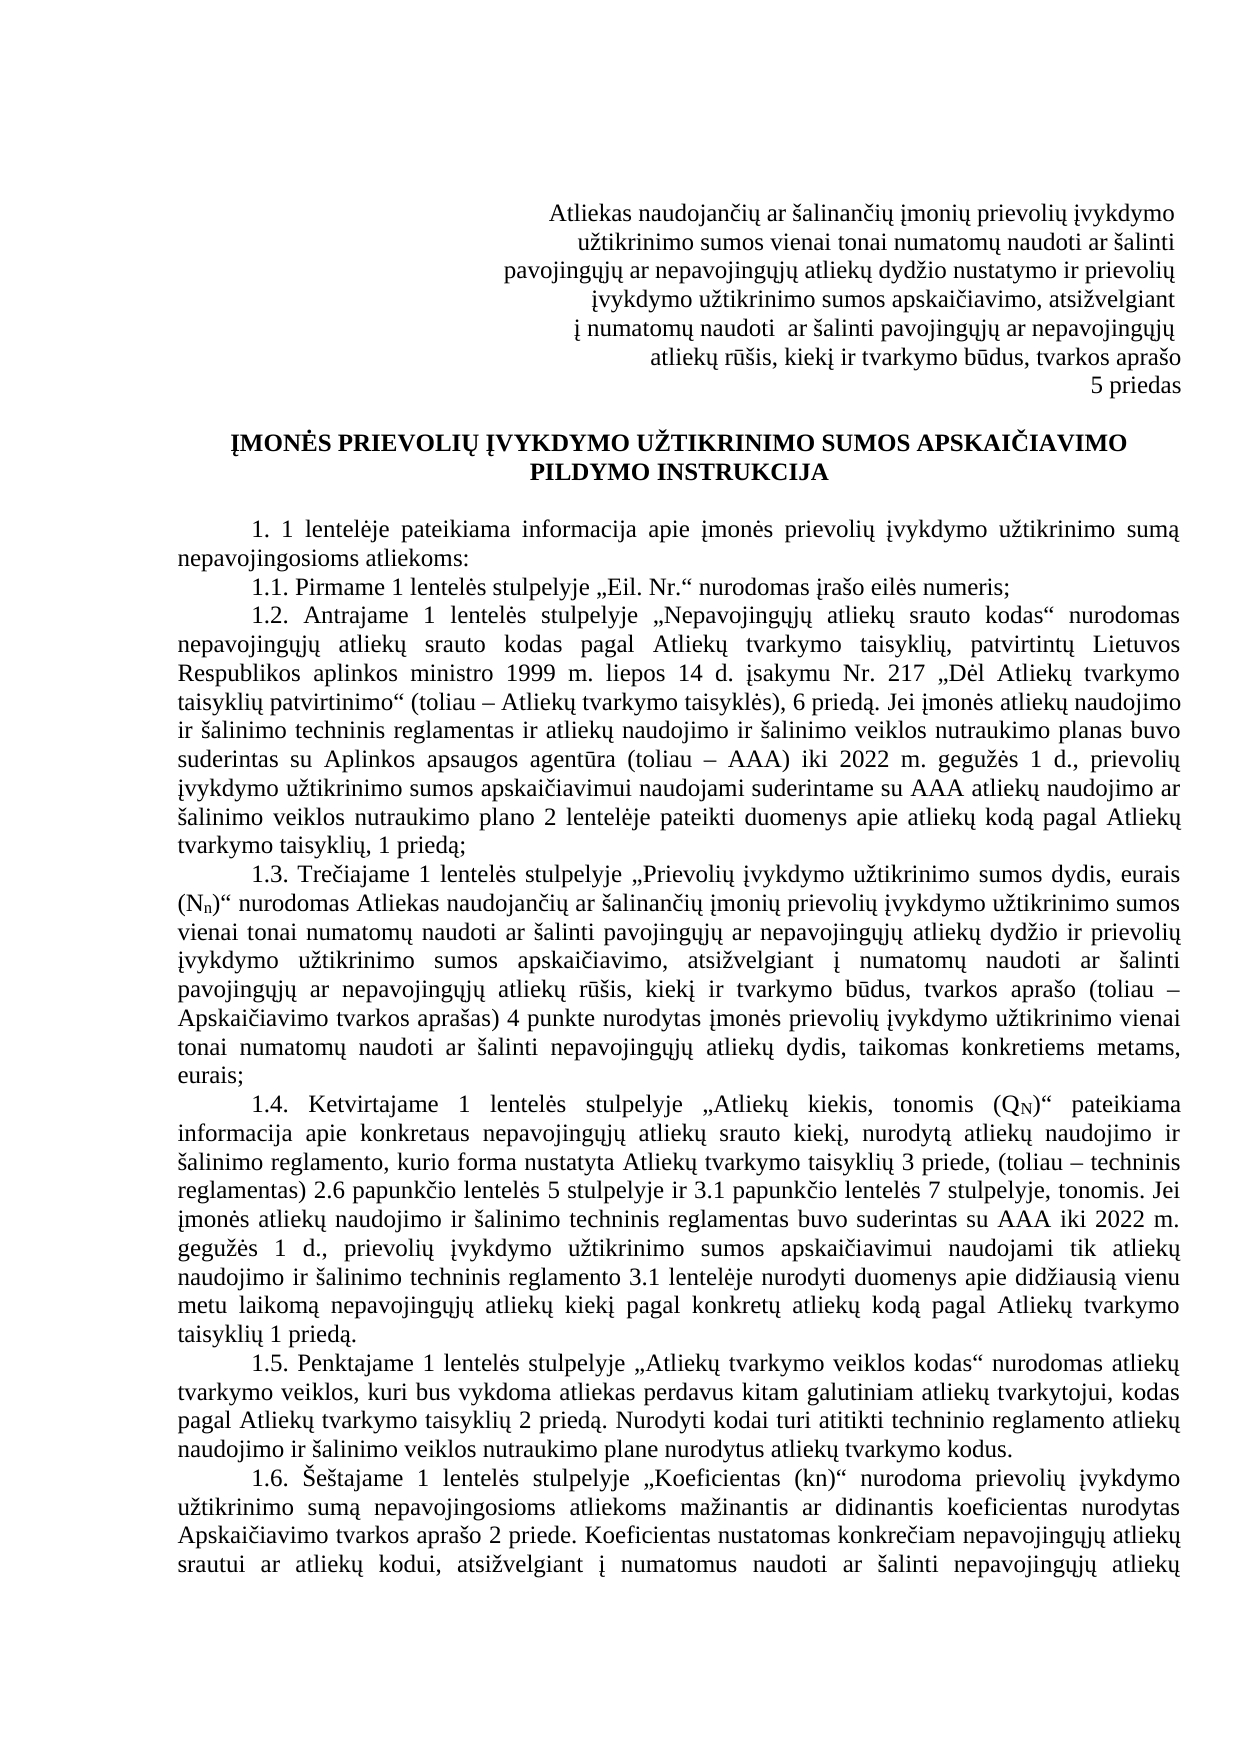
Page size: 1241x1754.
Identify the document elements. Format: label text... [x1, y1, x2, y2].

text pavojingųjų ar nepavojingųjų atliekų dydžio nustatymo ir prievolių [177, 255, 1181, 284]
text 1.1. Pirmame 1 lentelės stulpelyje „Eil. Nr.“ nurodomas įrašo eilės numeris; [177, 572, 1181, 600]
text 1.4. Ketvirtajame 1 lentelės stulpelyje „Atliekų kiekis, tonomis (QN)“ pateikiama informacija apie konkretaus nepavojingųjų atliekų srauto kiekį, nurodytą atliekų naudojimo ir šalinimo reglamento, kurio forma nustatyta Atliekų tvarkymo taisyklių 3 priede, (toliau – techninis reglamentas) 2.6 papunkčio lentelės 5 stulpelyje ir 3.1 papunkčio lentelės 7 stulpelyje, tonomis. Jei įmonės atliekų naudojimo ir šalinimo techninis reglamentas buvo suderintas su AAA iki 2022 m. gegužės 1 d., prievolių įvykdymo užtikrinimo sumos apskaičiavimui naudojami tik atliekų naudojimo ir šalinimo techninis reglamento 3.1 lentelėje nurodyti duomenys apie didžiausią vienu metu laikomą nepavojingųjų atliekų kiekį pagal konkretų atliekų kodą pagal Atliekų tvarkymo taisyklių 1 priedą. [177, 1089, 1181, 1348]
text Atliekas naudojančių ar šalinančių įmonių prievolių įvykdymo [177, 198, 1181, 227]
text į numatomų naudoti ar šalinti pavojingųjų ar nepavojingųjų [177, 313, 1181, 342]
text 1. 1 lentelėje pateikiama informacija apie įmonės prievolių įvykdymo užtikrinimo sumą nepavojingosioms atliekoms: [177, 514, 1181, 572]
text užtikrinimo sumos vienai tonai numatomų naudoti ar šalinti [177, 227, 1181, 255]
text 1.3. Trečiajame 1 lentelės stulpelyje „Prievolių įvykdymo užtikrinimo sumos dydis, eurais (Nn)“ nurodomas Atliekas naudojančių ar šalinančių įmonių prievolių įvykdymo užtikrinimo sumos vienai tonai numatomų naudoti ar šalinti pavojingųjų ar nepavojingųjų atliekų dydžio ir prievolių įvykdymo užtikrinimo sumos apskaičiavimo, atsižvelgiant į numatomų naudoti ar šalinti pavojingųjų ar nepavojingųjų atliekų rūšis, kiekį ir tvarkymo būdus, tvarkos aprašo (toliau – Apskaičiavimo tvarkos aprašas) 4 punkte nurodytas įmonės prievolių įvykdymo užtikrinimo vienai tonai numatomų naudoti ar šalinti nepavojingųjų atliekų dydis, taikomas konkretiems metams, eurais; [177, 859, 1181, 1089]
text 1.2. Antrajame 1 lentelės stulpelyje „Nepavojingųjų atliekų srauto kodas“ nurodomas nepavojingųjų atliekų srauto kodas pagal Atliekų tvarkymo taisyklių, patvirtintų Lietuvos Respublikos aplinkos ministro 1999 m. liepos 14 d. įsakymu Nr. 217 „Dėl Atliekų tvarkymo taisyklių patvirtinimo“ (toliau – Atliekų tvarkymo taisyklės), 6 priedą. Jei įmonės atliekų naudojimo ir šalinimo techninis reglamentas ir atliekų naudojimo ir šalinimo veiklos nutraukimo planas buvo suderintas su Aplinkos apsaugos agentūra (toliau – AAA) iki 2022 m. gegužės 1 d., prievolių įvykdymo užtikrinimo sumos apskaičiavimui naudojami suderintame su AAA atliekų naudojimo ar šalinimo veiklos nutraukimo plano 2 lentelėje pateikti duomenys apie atliekų kodą pagal Atliekų tvarkymo taisyklių, 1 priedą; [177, 600, 1181, 859]
text 1.6. Šeštajame 1 lentelės stulpelyje „Koeficientas (kn)“ nurodoma prievolių įvykdymo užtikrinimo sumą nepavojingosioms atliekoms mažinantis ar didinantis koeficientas nurodytas Apskaičiavimo tvarkos aprašo 2 priede. Koeficientas nustatomas konkrečiam nepavojingųjų atliekų srautui ar atliekų kodui, atsižvelgiant į numatomus naudoti ar šalinti nepavojingųjų atliekų [177, 1463, 1181, 1578]
text įvykdymo užtikrinimo sumos apskaičiavimo, atsižvelgiant [177, 284, 1181, 313]
text atliekų rūšis, kiekį ir tvarkymo būdus, tvarkos aprašo [177, 342, 1181, 370]
text ĮMONĖS PRIEVOLIŲ ĮVYKDYMO UŽTIKRINIMO SUMOS APSKAIČIAVIMO PILDYMO INSTRUKCIJA [177, 428, 1181, 485]
text 5 priedas [177, 370, 1181, 399]
text 1.5. Penktajame 1 lentelės stulpelyje „Atliekų tvarkymo veiklos kodas“ nurodomas atliekų tvarkymo veiklos, kuri bus vykdoma atliekas perdavus kitam galutiniam atliekų tvarkytojui, kodas pagal Atliekų tvarkymo taisyklių 2 priedą. Nurodyti kodai turi atitikti techninio reglamento atliekų naudojimo ir šalinimo veiklos nutraukimo plane nurodytus atliekų tvarkymo kodus. [177, 1348, 1181, 1463]
